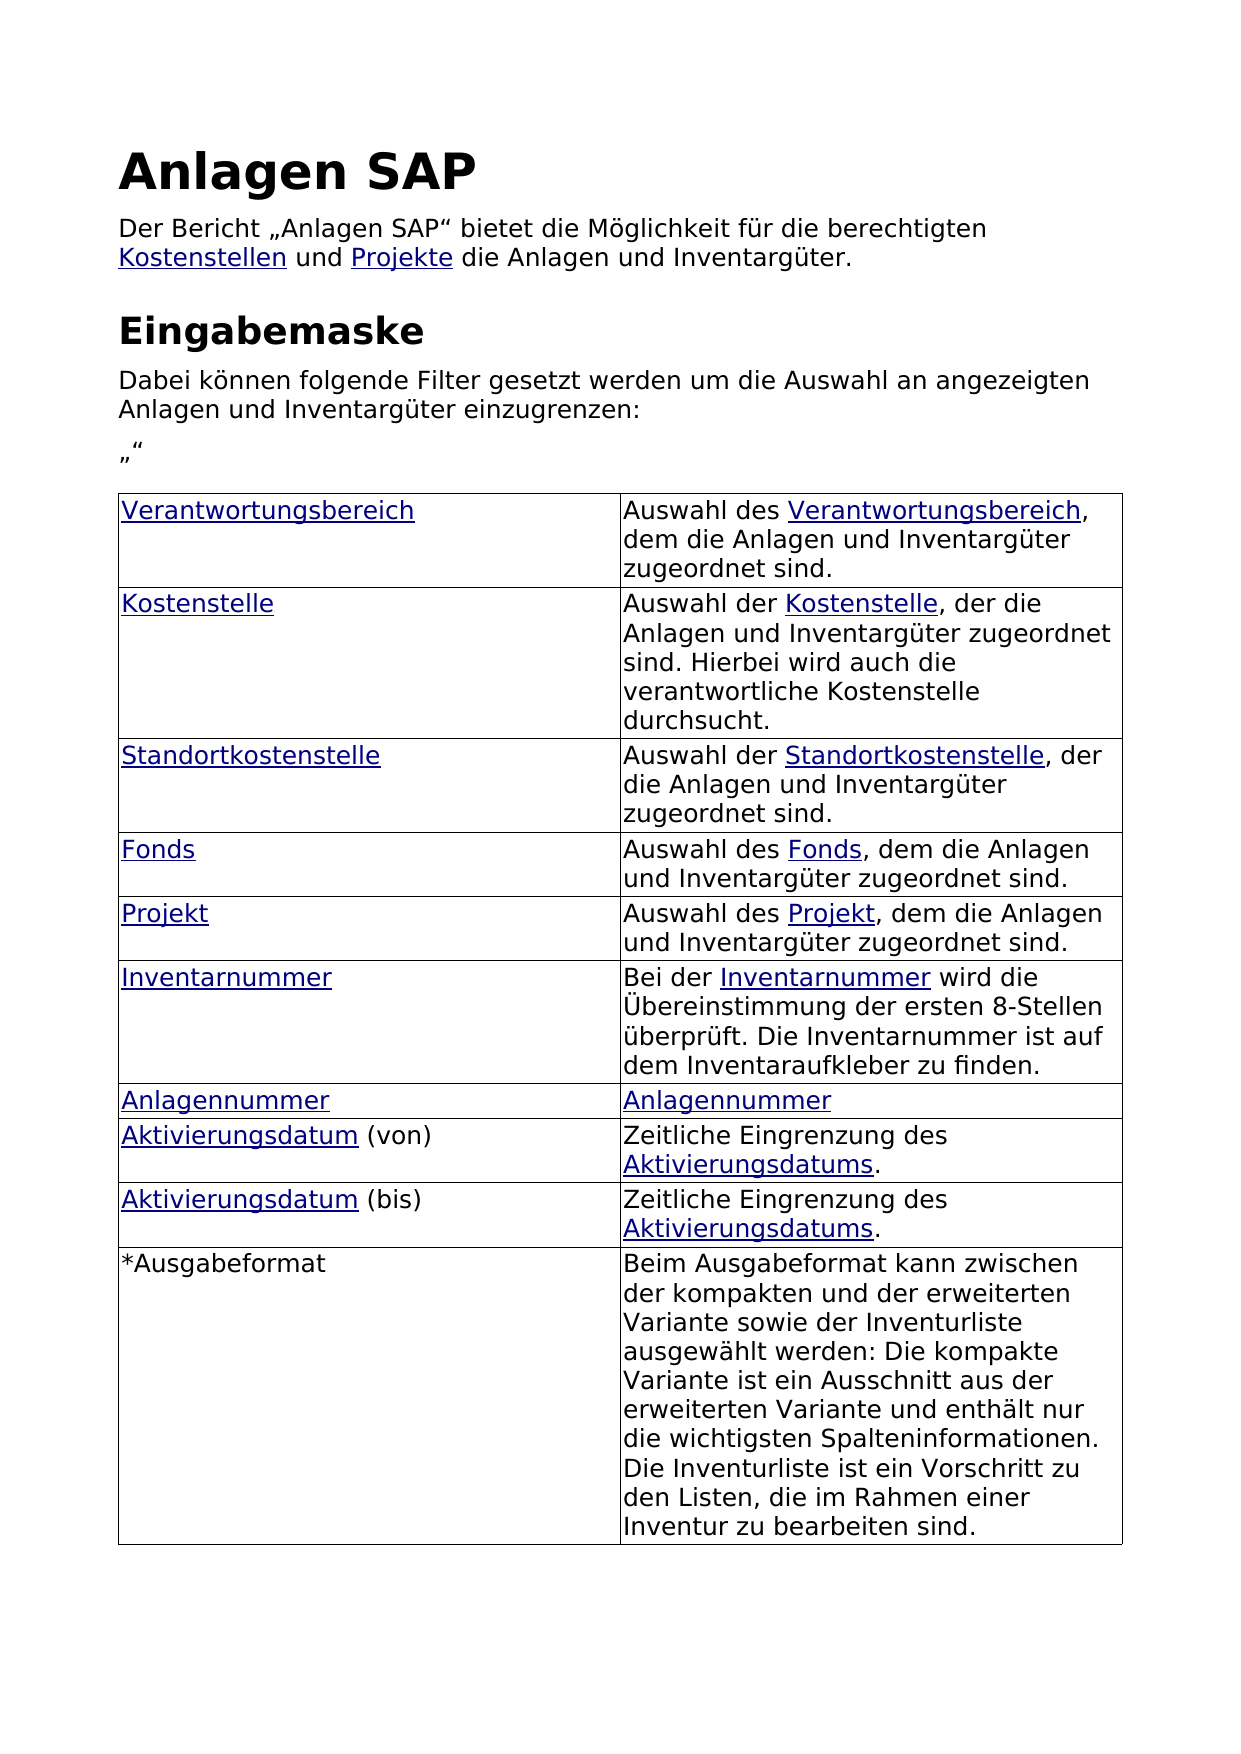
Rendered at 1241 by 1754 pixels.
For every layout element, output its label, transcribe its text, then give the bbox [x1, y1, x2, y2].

table_cell Aktivierungsdatum (von) [119, 1119, 620, 1182]
table_cell Zeitliche Eingrenzung des Aktivierungsdatums. [621, 1183, 1122, 1247]
subtitle Anlagen SAP [118, 143, 1122, 201]
table_cell Kostenstelle [119, 588, 620, 738]
table_cell *Ausgabeformat [119, 1248, 620, 1544]
table_cell Auswahl des Projekt, dem die Anlagen und Inventargüter zugeordnet sind. [621, 897, 1122, 960]
table_cell Aktivierungsdatum (bis) [119, 1183, 620, 1247]
table_cell Standortkostenstelle [119, 739, 620, 832]
table_cell Auswahl der Standortkostenstelle, der die Anlagen und Inventargüter zugeordnet sind. [621, 739, 1122, 832]
table_cell Fonds [119, 833, 620, 896]
table_cell Zeitliche Eingrenzung des Aktivierungsdatums. [621, 1119, 1122, 1182]
text Dabei können folgende Filter gesetzt werden um die Auswahl an angezeigten Anlagen und Inventargüter einzugrenzen: [118, 366, 1122, 424]
table_cell Anlagennummer [621, 1084, 1122, 1118]
table_cell Projekt [119, 897, 620, 960]
table_cell Inventarnummer [119, 961, 620, 1083]
text „“ [118, 437, 1122, 466]
table_cell Bei der Inventarnummer wird die Übereinstimmung der ersten 8-Stellen überprüft. Die Inventarnummer ist auf dem Inventaraufkleber zu finden. [621, 961, 1122, 1083]
table_header Auswahl des Verantwortungsbereich, dem die Anlagen und Inventargüter zugeordnet sind. [621, 494, 1122, 587]
table_cell Auswahl der Kostenstelle, der die Anlagen und Inventargüter zugeordnet sind. Hierbei wird auch die verantwortliche Kostenstelle durchsucht. [621, 588, 1122, 738]
table_cell Auswahl des Fonds, dem die Anlagen und Inventargüter zugeordnet sind. [621, 833, 1122, 896]
table_header Verantwortungsbereich [119, 494, 620, 587]
subtitle Eingabemaske [118, 310, 1122, 353]
table_cell Beim Ausgabeformat kann zwischen der kompakten und der erweiterten Variante sowie der Inventurliste ausgewählt werden: Die kompakte Variante ist ein Ausschnitt aus der erweiterten Variante und enthält nur die wichtigsten Spalteninformationen. Die Inventurliste ist ein Vorschritt zu den Listen, die im Rahmen einer Inventur zu bearbeiten sind. [621, 1248, 1122, 1544]
text Der Bericht „Anlagen SAP“ bietet die Möglichkeit für die berechtigten Kostenstellen und Projekte die Anlagen und Inventargüter. [118, 214, 1122, 272]
table_cell Anlagennummer [119, 1084, 620, 1118]
